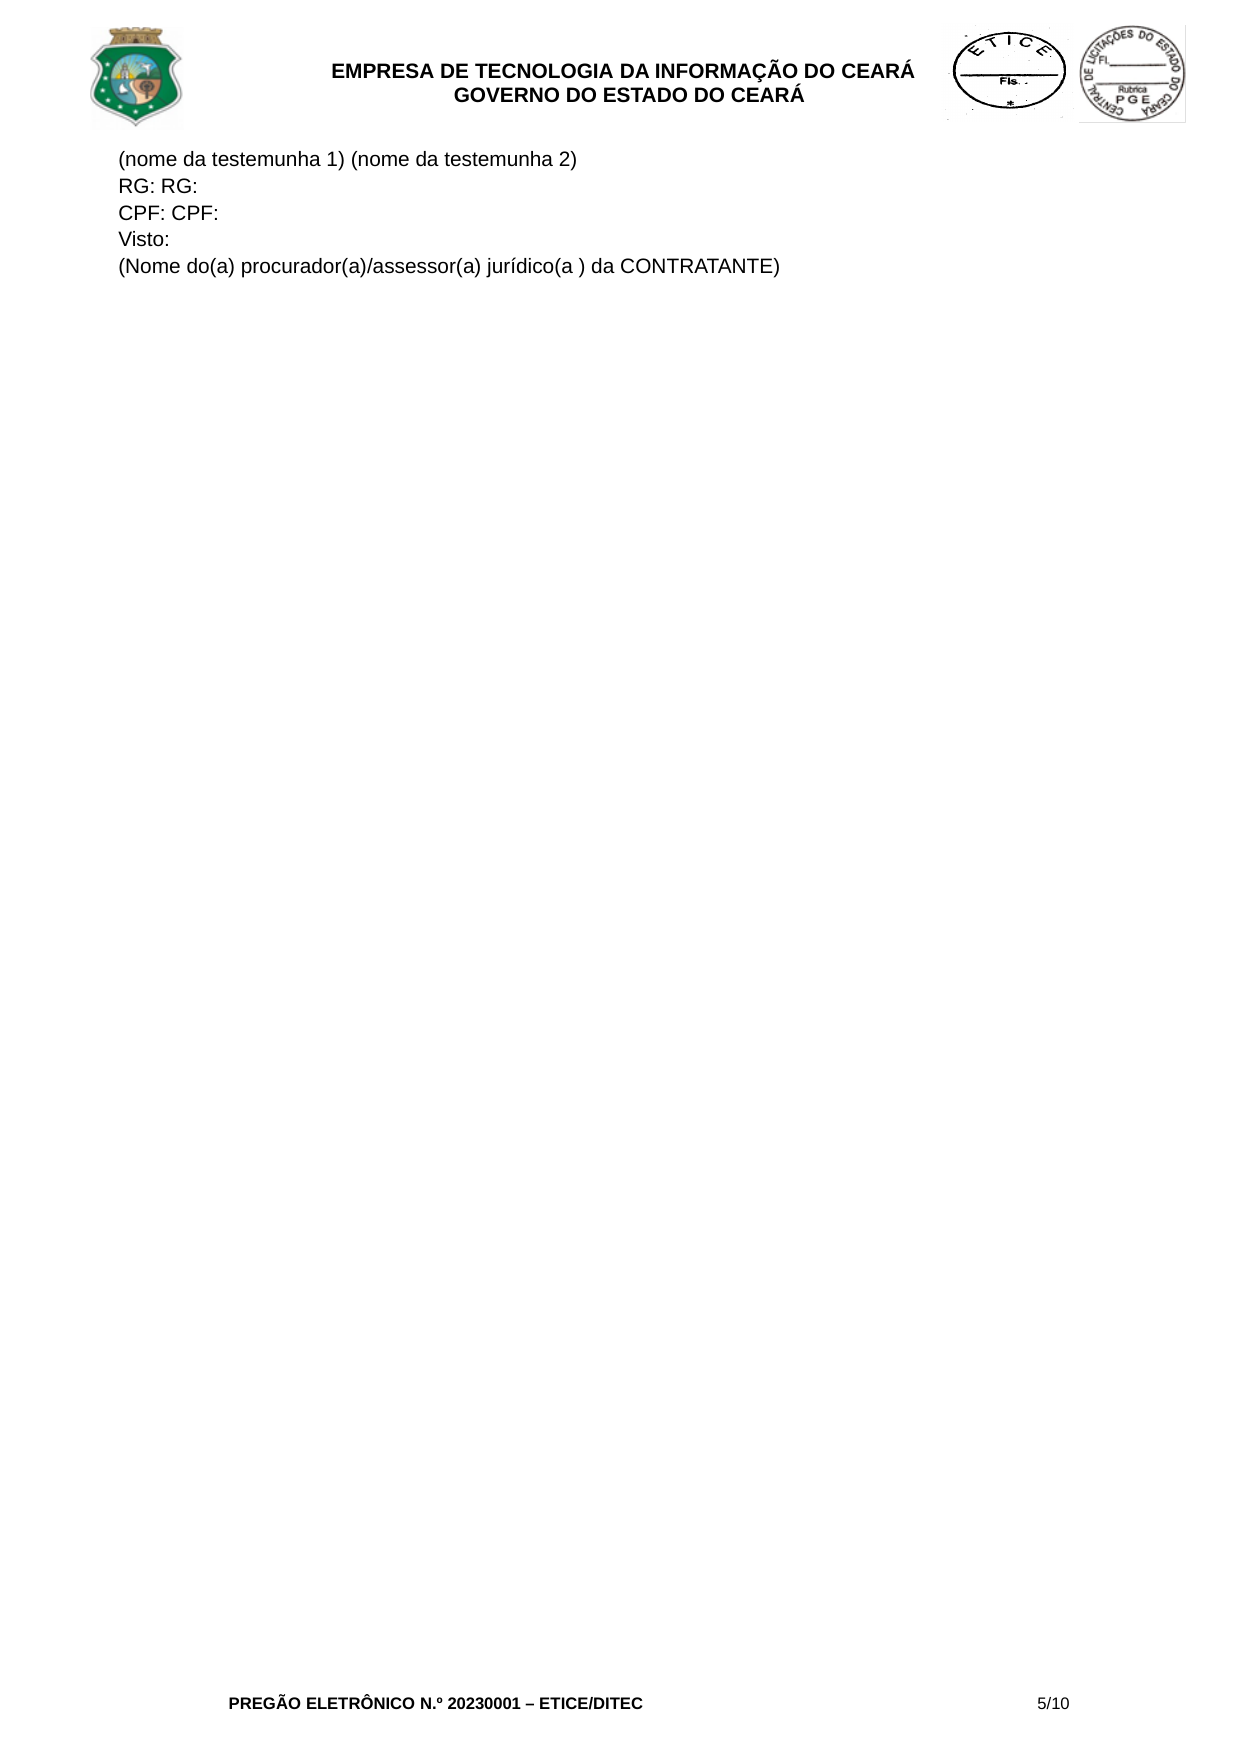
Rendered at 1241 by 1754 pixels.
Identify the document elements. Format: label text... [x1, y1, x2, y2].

text Visto: [118, 227, 1157, 251]
picture [1079, 25, 1187, 124]
text (nome da testemunha 1) (nome da testemunha 2) [118, 147, 1157, 171]
text RG: RG: [118, 173, 1157, 197]
text CPF: CPF: [118, 200, 1157, 224]
text (Nome do(a) procurador(a)/assessor(a) jurídico(a ) da CONTRATANTE) [118, 254, 1157, 278]
